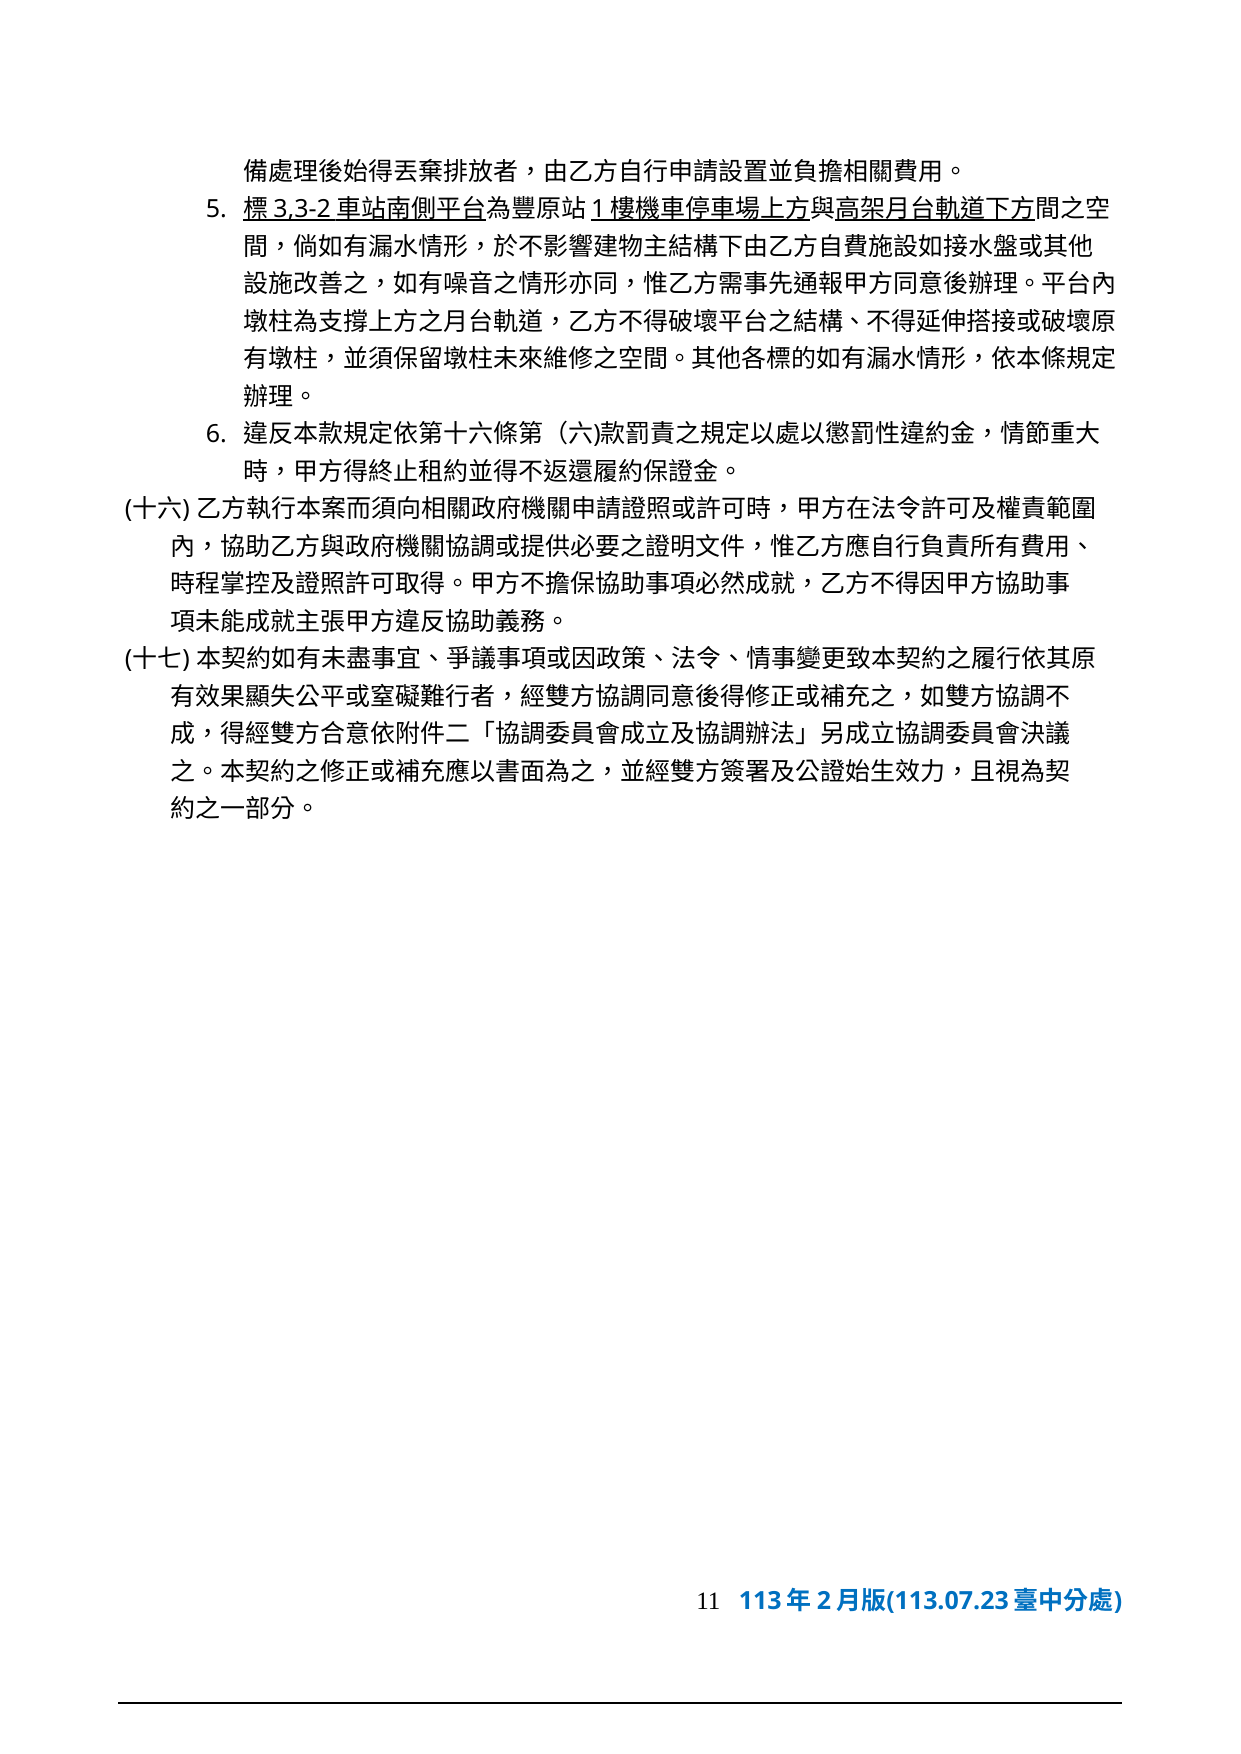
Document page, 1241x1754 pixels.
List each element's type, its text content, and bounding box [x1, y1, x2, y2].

text 項未能成就主張甲方違反協助義務。 [118, 600, 1116, 637]
text (十六) 乙方執行本案而須向相關政府機關申請證照或許可時，甲方在法令許可及權責範圍 [118, 487, 1116, 525]
text 成，得經雙方合意依附件二「協調委員會成立及協調辦法」另成立協調委員會決議 [118, 712, 1116, 750]
list 標3,3-2車站南側平台為豐原站1樓機車停車場上方與高架月台軌道下方間之空間，倘如有漏水情形，於不影響建物主結構下由乙方自費施設如接水盤或其他設施改善之，如有噪音之情形亦同，惟乙方需事先通報甲方同意後辦理。平台內墩柱為支撐上方之月台軌道，乙方不得破壞平台之結構、不得延伸搭接或破壞原有墩柱，並須保留墩柱未來維修之空間。其他各標的如有漏水情形，依本條規定辦理。 [206, 187, 1116, 412]
text 有效果顯失公平或窒礙難行者，經雙方協調同意後得修正或補充之，如雙方協調不 [118, 675, 1116, 712]
list 違反本款規定依第十六條第（六)款罰責之規定以處以懲罰性違約金，情節重大時，甲方得終止租約並得不返還履約保證金。 [206, 412, 1116, 487]
text 之。本契約之修正或補充應以書面為之，並經雙方簽署及公證始生效力，且視為契 [118, 750, 1116, 787]
text 約之一部分。 [118, 787, 1116, 825]
text 時程掌控及證照許可取得。甲方不擔保協助事項必然成就，乙方不得因甲方協助事 [118, 562, 1116, 600]
text 內，協助乙方與政府機關協調或提供必要之證明文件，惟乙方應自行負責所有費用、 [118, 525, 1116, 562]
list 備處理後始得丟棄排放者，由乙方自行申請設置並負擔相關費用。 [206, 150, 1116, 187]
text (十七) 本契約如有未盡事宜、爭議事項或因政策、法令、情事變更致本契約之履行依其原 [118, 637, 1116, 675]
